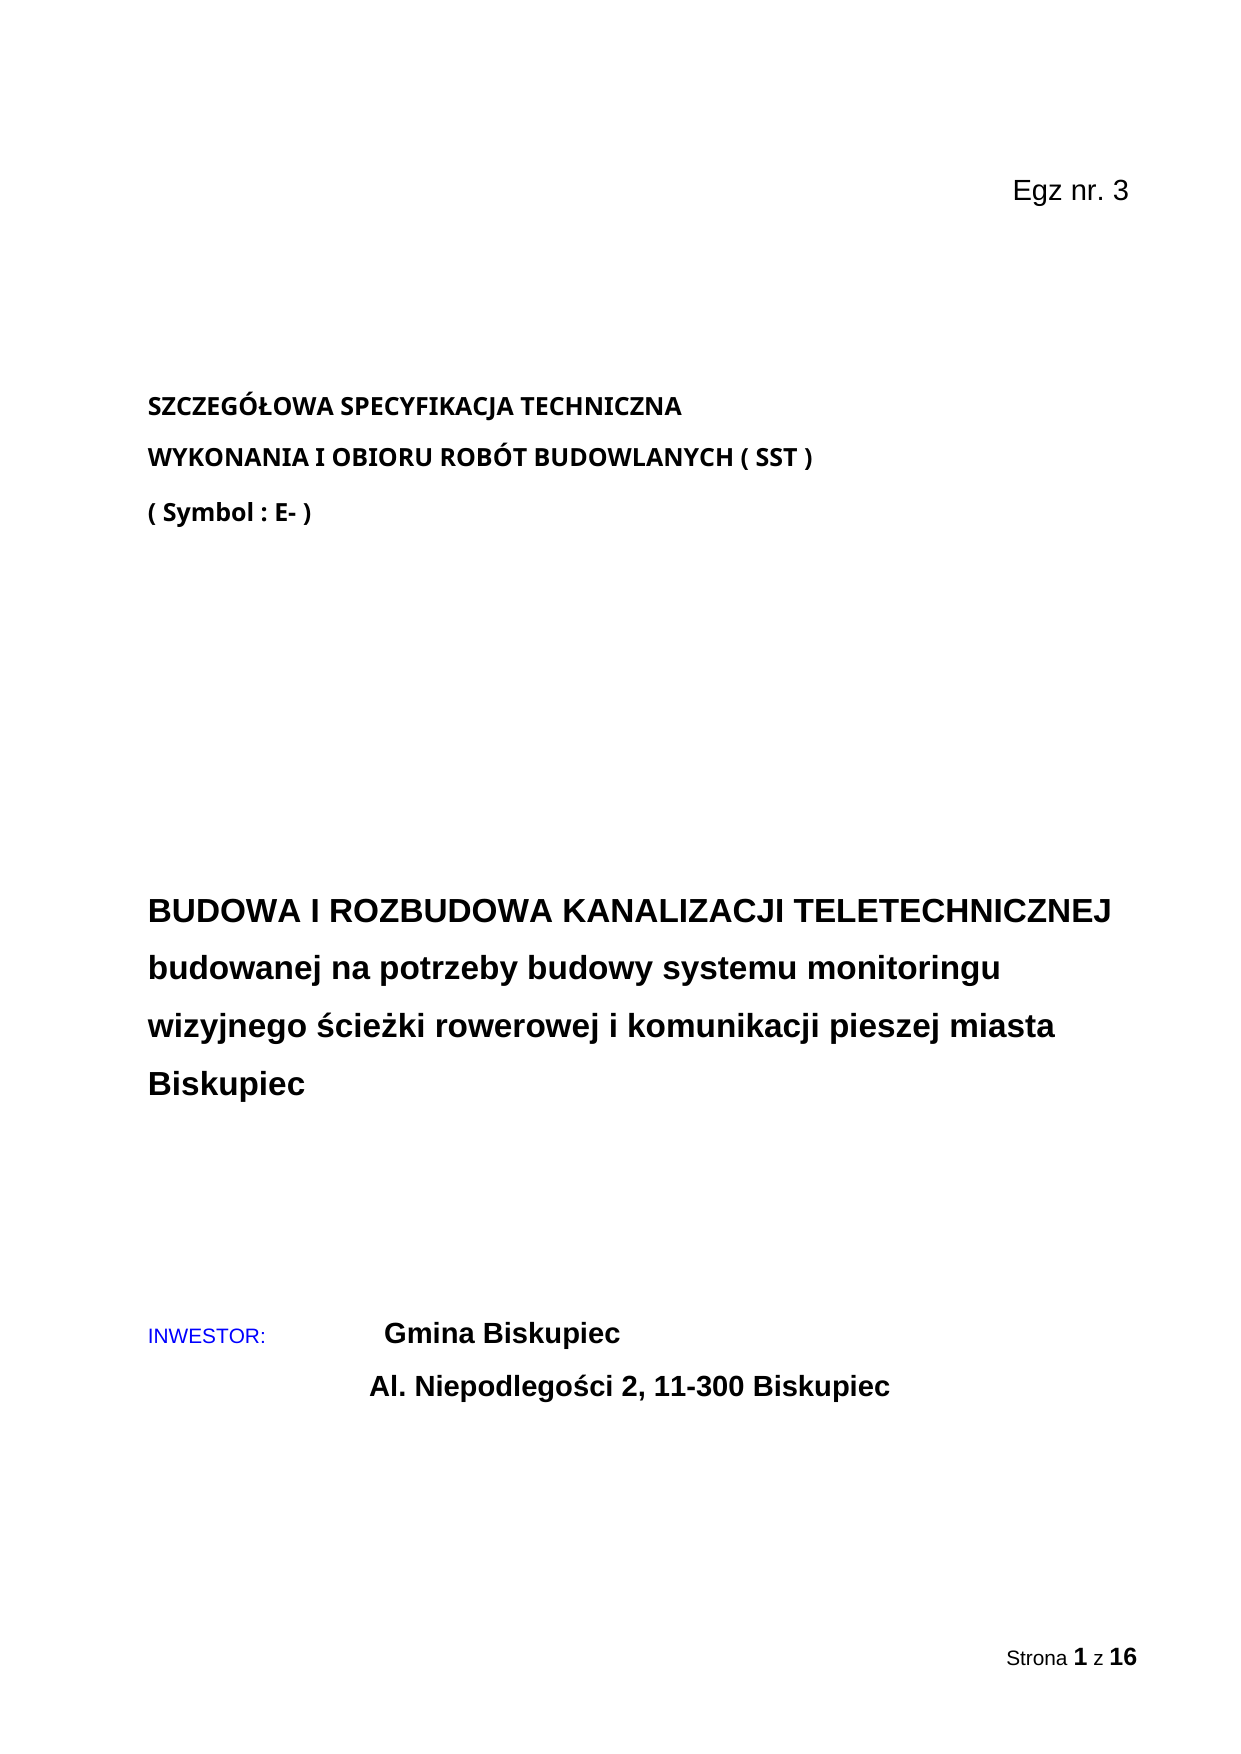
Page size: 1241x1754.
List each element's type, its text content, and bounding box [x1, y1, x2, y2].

subtitle ( Symbol : E- ) [148, 495, 1137, 580]
text INWESTOR: Gmina Biskupiec [148, 1317, 1137, 1350]
text budowanej na potrzeby budowy systemu monitoringu wizyjnego ścieżki rowerowej i komunikacji pieszej miasta Biskupiec [148, 948, 1137, 1102]
text BUDOWA I ROZBUDOWA KANALIZACJI TELETECHNICZNEJ [148, 891, 1137, 929]
text Al. Niepodlegości 2, 11-300 Biskupiec [295, 1369, 1137, 1402]
subtitle SZCZEGÓŁOWA SPECYFIKACJA TECHNICZNA WYKONANIA I OBIORU ROBÓT BUDOWLANYCH ( SST ) [148, 389, 1137, 474]
